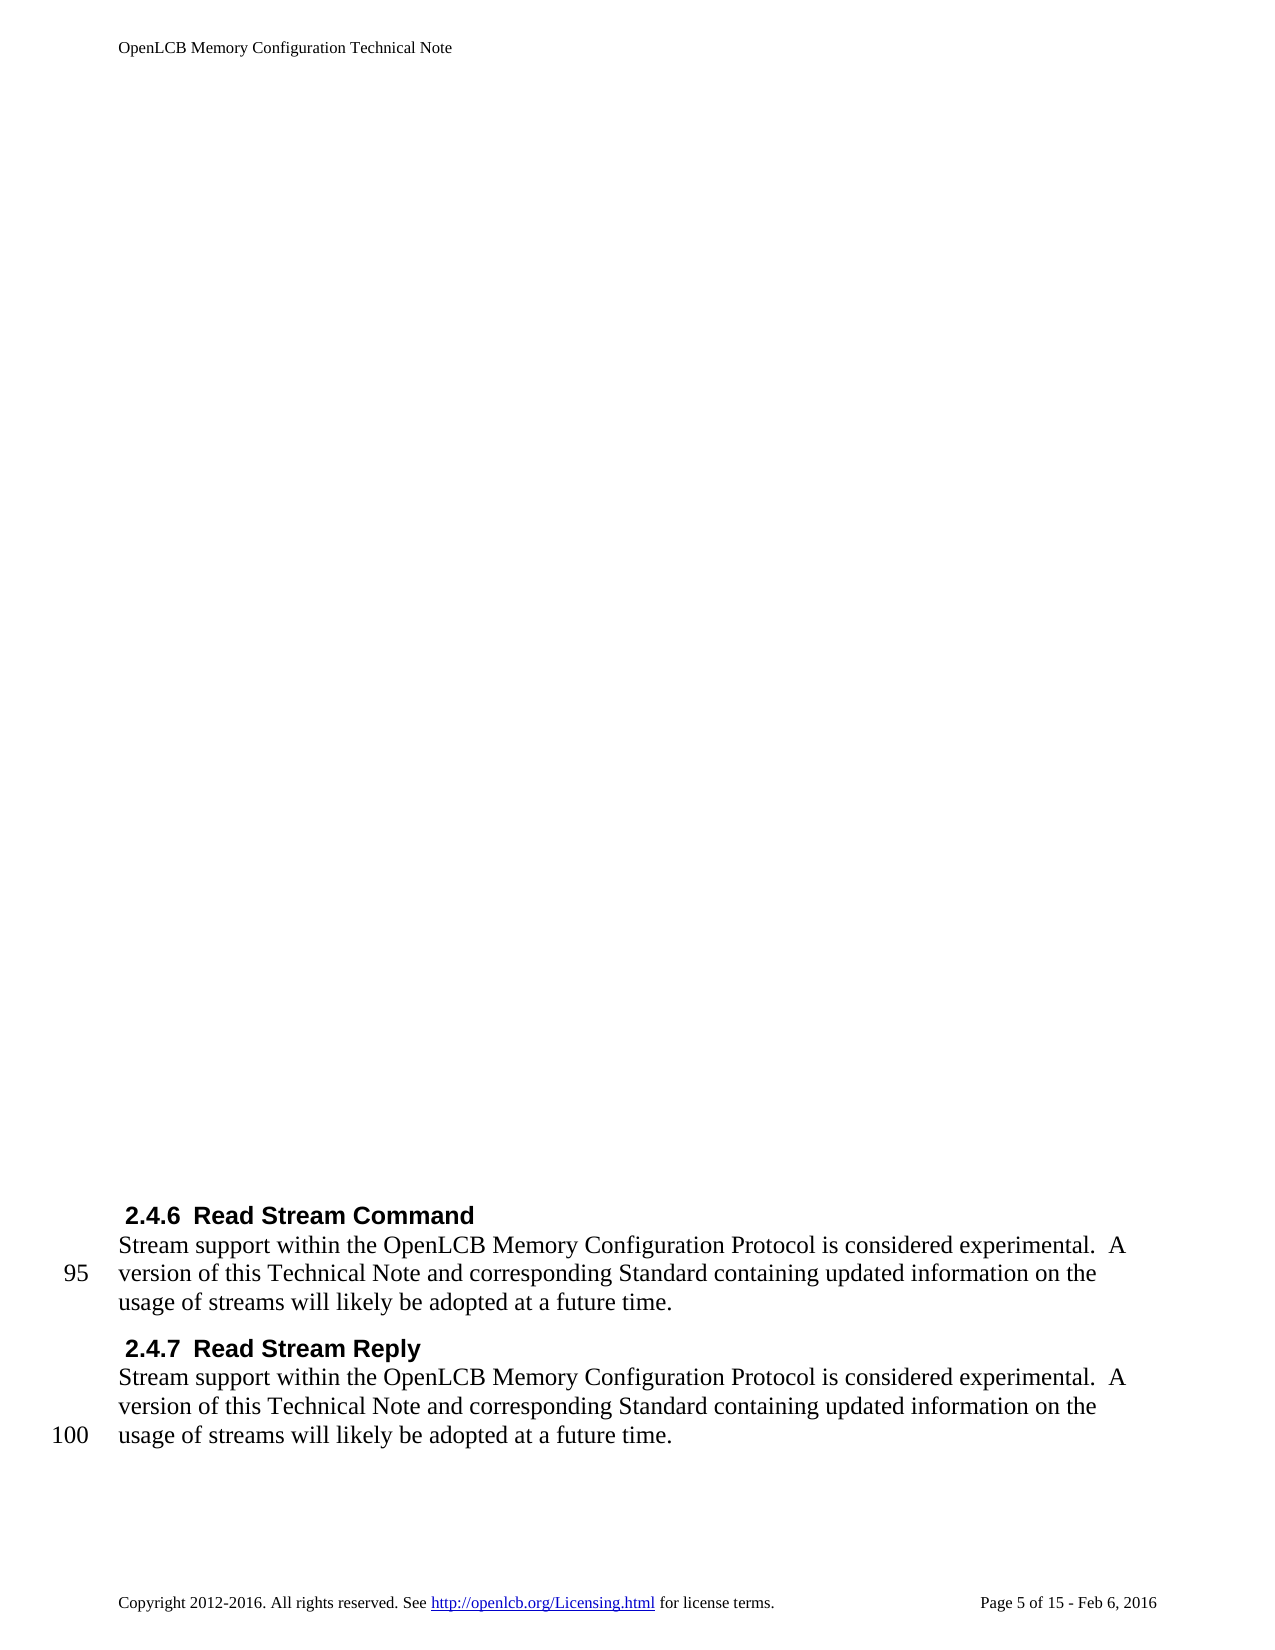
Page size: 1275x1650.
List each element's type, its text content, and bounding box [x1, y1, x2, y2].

subtitle Read Stream Reply [118, 1334, 1157, 1362]
text Stream support within the OpenLCB Memory Configuration Protocol is considered experimental. A version of this Technical Note and corresponding Standard containing updated information on the usage of streams will likely be adopted at a future time. [118, 1362, 1157, 1449]
text Stream support within the OpenLCB Memory Configuration Protocol is considered experimental. A version of this Technical Note and corresponding Standard containing updated information on the usage of streams will likely be adopted at a future time. [118, 1230, 1157, 1316]
subtitle Read Stream Command [118, 1201, 1157, 1230]
